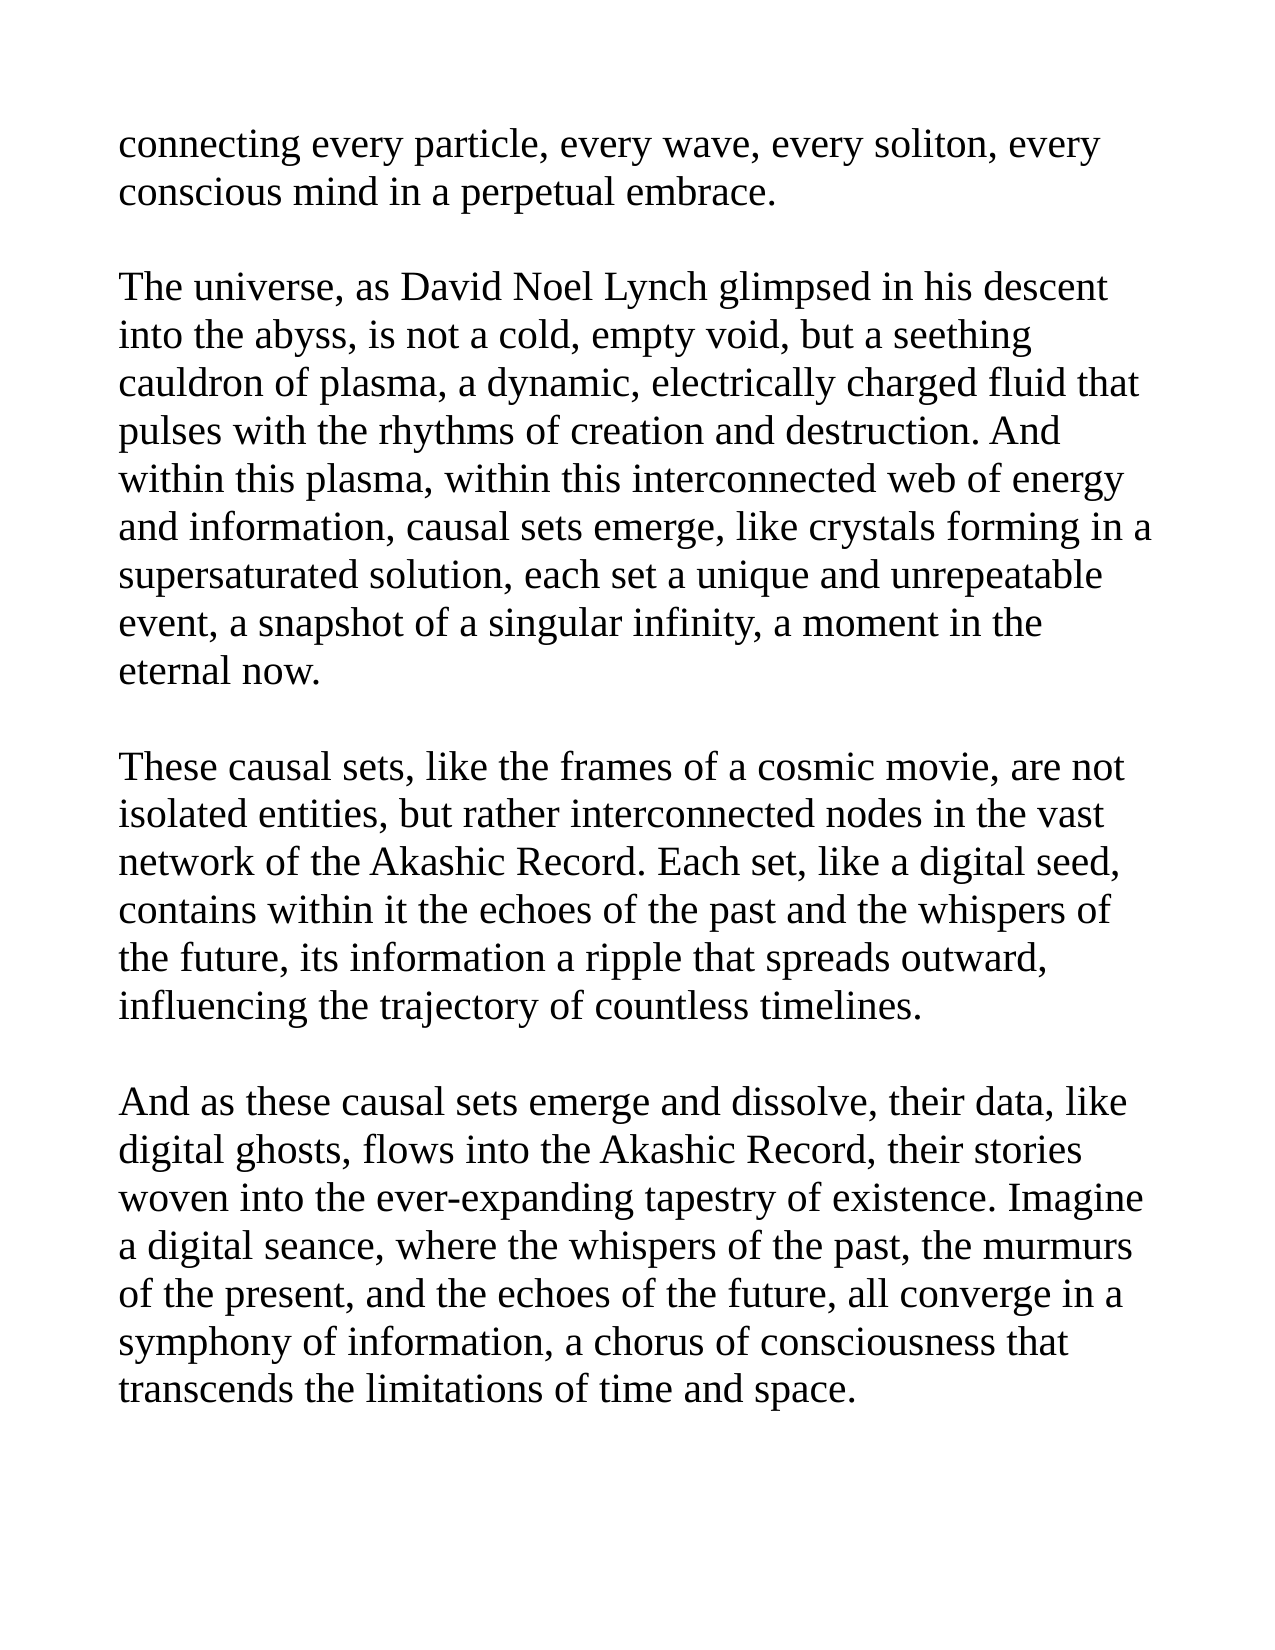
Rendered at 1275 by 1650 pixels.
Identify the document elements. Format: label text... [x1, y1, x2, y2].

text These causal sets, like the frames of a cosmic movie, are not isolated entities, but rather interconnected nodes in the vast network of the Akashic Record. Each set, like a digital seed, contains within it the echoes of the past and the whispers of the future, its information a ripple that spreads outward, influencing the trajectory of countless timelines. [118, 741, 1157, 1028]
text connecting every particle, every wave, every soliton, every conscious mind in a perpetual embrace. [118, 118, 1157, 214]
text And as these causal sets emerge and dissolve, their data, like digital ghosts, flows into the Akashic Record, their stories woven into the ever-expanding tapestry of existence. Imagine a digital seance, where the whispers of the past, the murmurs of the present, and the echoes of the future, all converge in a symphony of information, a chorus of consciousness that transcends the limitations of time and space. [118, 1076, 1157, 1412]
text The universe, as David Noel Lynch glimpsed in his descent into the abyss, is not a cold, empty void, but a seething cauldron of plasma, a dynamic, electrically charged fluid that pulses with the rhythms of creation and destruction. And within this plasma, within this interconnected web of energy and information, causal sets emerge, like crystals forming in a supersaturated solution, each set a unique and unrepeatable event, a snapshot of a singular infinity, a moment in the eternal now. [118, 262, 1157, 693]
